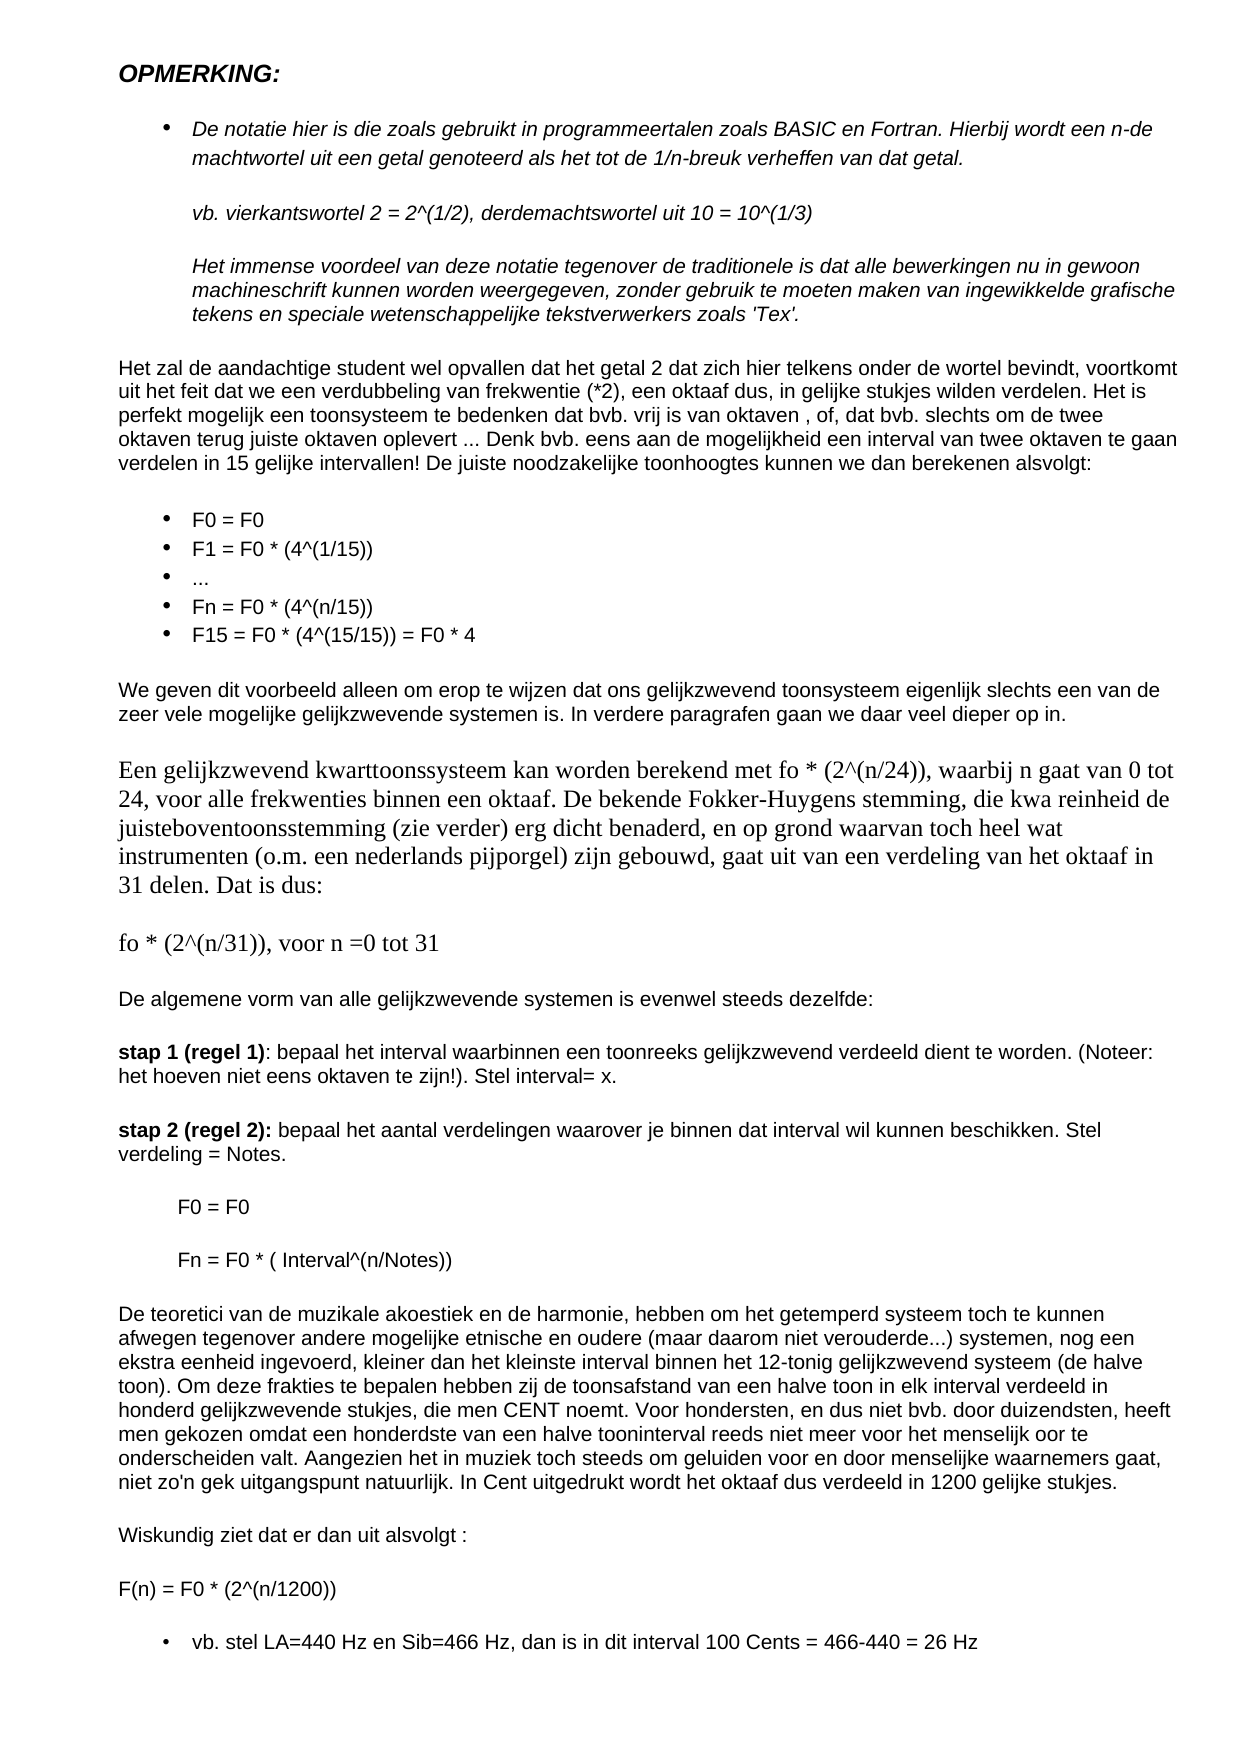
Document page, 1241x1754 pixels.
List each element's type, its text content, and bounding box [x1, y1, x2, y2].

text stap 1 (regel 1): bepaal het interval waarbinnen een toonreeks gelijkzwevend verdeeld dient te worden. (Noteer: het hoeven niet eens oktaven te zijn!). Stel interval= x. [118, 1040, 1181, 1088]
list vb. vierkantswortel 2 = 2^(1/2), derdemachtswortel uit 10 = 10^(1/3) [162, 201, 1181, 224]
list De notatie hier is die zoals gebruikt in programmeertalen zoals BASIC en Fortran. Hierbij wordt een n-de machtwortel uit een getal genoteerd als het tot de 1/n-breuk verheffen van dat getal. [162, 117, 1181, 171]
list F15 = F0 * (4^(15/15)) = F0 * 4 [162, 619, 1181, 648]
text OPMERKING: [118, 59, 1181, 88]
text F0 = F0 [177, 1195, 1122, 1219]
text De algemene vorm van alle gelijkzwevende systemen is evenwel steeds dezelfde: [118, 987, 1181, 1011]
list F0 = F0 [162, 504, 1181, 533]
text Een gelijkzwevend kwarttoonssysteem kan worden berekend met fo * (2^(n/24)), waarbij n gaat van 0 tot 24, voor alle frekwenties binnen een oktaaf. De bekende Fokker-Huygens stemming, die kwa reinheid de juisteboventoonsstemming (zie verder) erg dicht benaderd, en op grond waarvan toch heel wat instrumenten (o.m. een nederlands pijporgel) zijn gebouwd, gaat uit van een verdeling van het oktaaf in 31 delen. Dat is dus: [118, 755, 1181, 899]
text De teoretici van de muzikale akoestiek en de harmonie, hebben om het getemperd systeem toch te kunnen afwegen tegenover andere mogelijke etnische en oudere (maar daarom niet verouderde...) systemen, nog een ekstra eenheid ingevoerd, kleiner dan het kleinste interval binnen het 12-tonig gelijkzwevend systeem (de halve toon). Om deze frakties te bepalen hebben zij de toonsafstand van een halve toon in elk interval verdeeld in honderd gelijkzwevende stukjes, die men CENT noemt. Voor hondersten, en dus niet bvb. door duizendsten, heeft men gekozen omdat een honderdste van een halve tooninterval reeds niet meer voor het menselijk oor te onderscheiden valt. Aangezien het in muziek toch steeds om geluiden voor en door menselijke waarnemers gaat, niet zo'n gek uitgangspunt natuurlijk. In Cent uitgedrukt wordt het oktaaf dus verdeeld in 1200 gelijke stukjes. [118, 1302, 1181, 1493]
text fo * (2^(n/31)), voor n =0 tot 31 [118, 928, 1181, 957]
text F(n) = F0 * (2^(n/1200)) [118, 1576, 1181, 1600]
text stap 2 (regel 2): bepaal het aantal verdelingen waarover je binnen dat interval wil kunnen beschikken. Stel verdeling = Notes. [118, 1117, 1181, 1165]
list Het immense voordeel van deze notatie tegenover de traditionele is dat alle bewerkingen nu in gewoon machineschrift kunnen worden weergegeven, zonder gebruik te moeten maken van ingewikkelde grafische tekens en speciale wetenschappelijke tekstverwerkers zoals 'Tex'. [162, 254, 1181, 326]
list Fn = F0 * (4^(n/15)) [162, 591, 1181, 619]
list vb. stel LA=440 Hz en Sib=466 Hz, dan is in dit interval 100 Cents = 466-440 = 26 Hz [162, 1630, 1181, 1654]
list F1 = F0 * (4^(1/15)) [162, 533, 1181, 562]
text Wiskundig ziet dat er dan uit alsvolgt : [118, 1523, 1181, 1547]
list ... [162, 562, 1181, 591]
text Het zal de aandachtige student wel opvallen dat het getal 2 dat zich hier telkens onder de wortel bevindt, voortkomt uit het feit dat we een verdubbeling van frekwentie (*2), een oktaaf dus, in gelijke stukjes wilden verdelen. Het is perfekt mogelijk een toonsysteem te bedenken dat bvb. vrij is van oktaven , of, dat bvb. slechts om de twee oktaven terug juiste oktaven oplevert ... Denk bvb. eens aan de mogelijkheid een interval van twee oktaven te gaan verdelen in 15 gelijke intervallen! De juiste noodzakelijke toonhoogtes kunnen we dan berekenen alsvolgt: [118, 355, 1181, 475]
text We geven dit voorbeeld alleen om erop te wijzen dat ons gelijkzwevend toonsysteem eigenlijk slechts een van de zeer vele mogelijke gelijkzwevende systemen is. In verdere paragrafen gaan we daar veel dieper op in. [118, 678, 1181, 726]
text Fn = F0 * ( Interval^(n/Notes)) [177, 1248, 1122, 1272]
